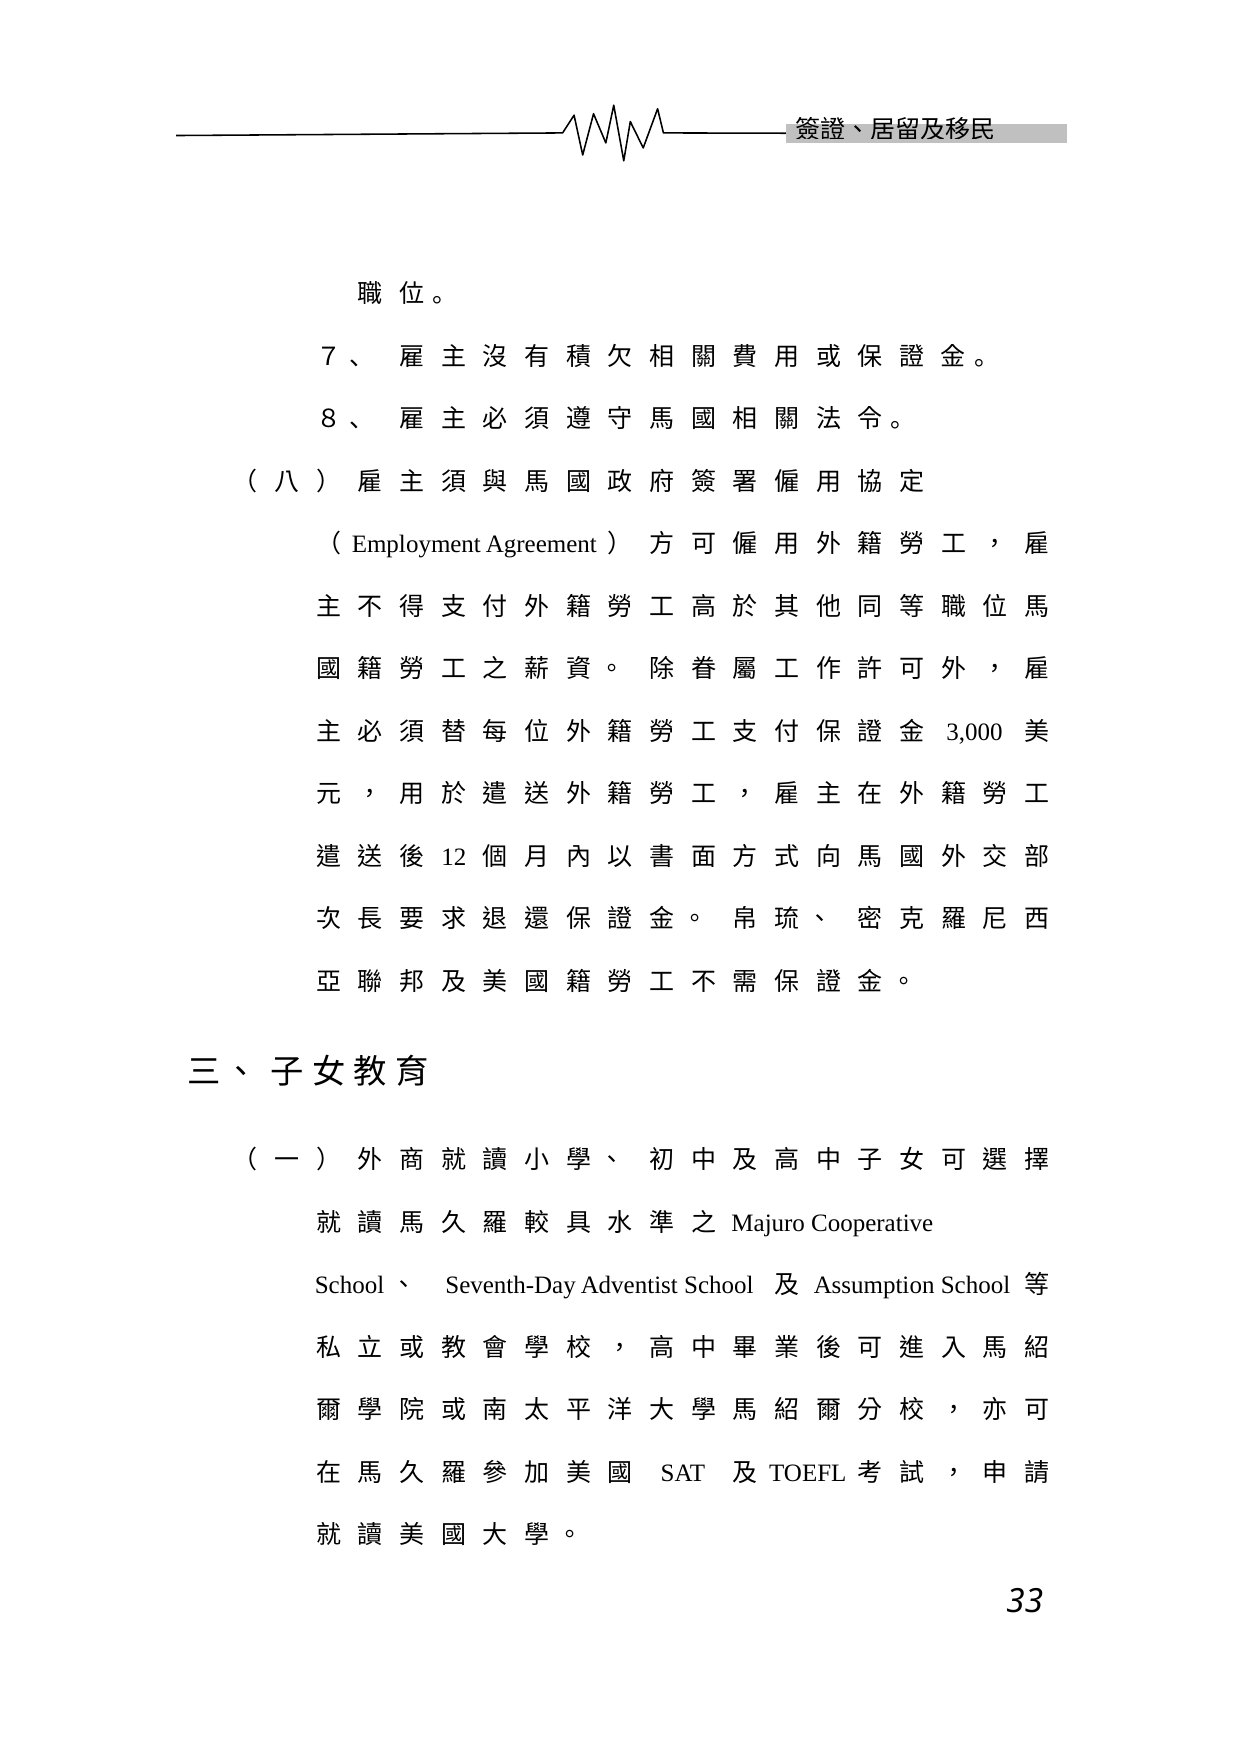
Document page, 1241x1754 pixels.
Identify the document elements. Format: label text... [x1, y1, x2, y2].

text 職位。 [281, 250, 1058, 313]
text ８、雇主必須遵守馬國相關法令。 [281, 375, 1058, 438]
text ７、雇主沒有積欠相關費用或保證金。 [281, 313, 1058, 375]
text 三、子女教育 [183, 1027, 1058, 1089]
text （一）外商就讀小學、初中及高中子女可選擇就讀馬久羅較具水準之Majuro Cooperative School、Seventh-Day Adventist School及Assumption School等私立或教會學校，高中畢業後可進入馬紹爾學院或南太平洋大學馬紹爾分校，亦可在馬久羅參加美國SAT及TOEFL考試，申請就讀美國大學。 [207, 1116, 1058, 1554]
text （八）雇主須與馬國政府簽署僱用協定（Employment Agreement）方可僱用外籍勞工，雇主不得支付外籍勞工高於其他同等職位馬國籍勞工之薪資。除眷屬工作許可外，雇主必須替每位外籍勞工支付保證金3,000美元，用於遣送外籍勞工，雇主在外籍勞工遣送後12個月內以書面方式向馬國外交部次長要求退還保證金。帛琉、密克羅尼西亞聯邦及美國籍勞工不需保證金。 [207, 438, 1058, 1000]
